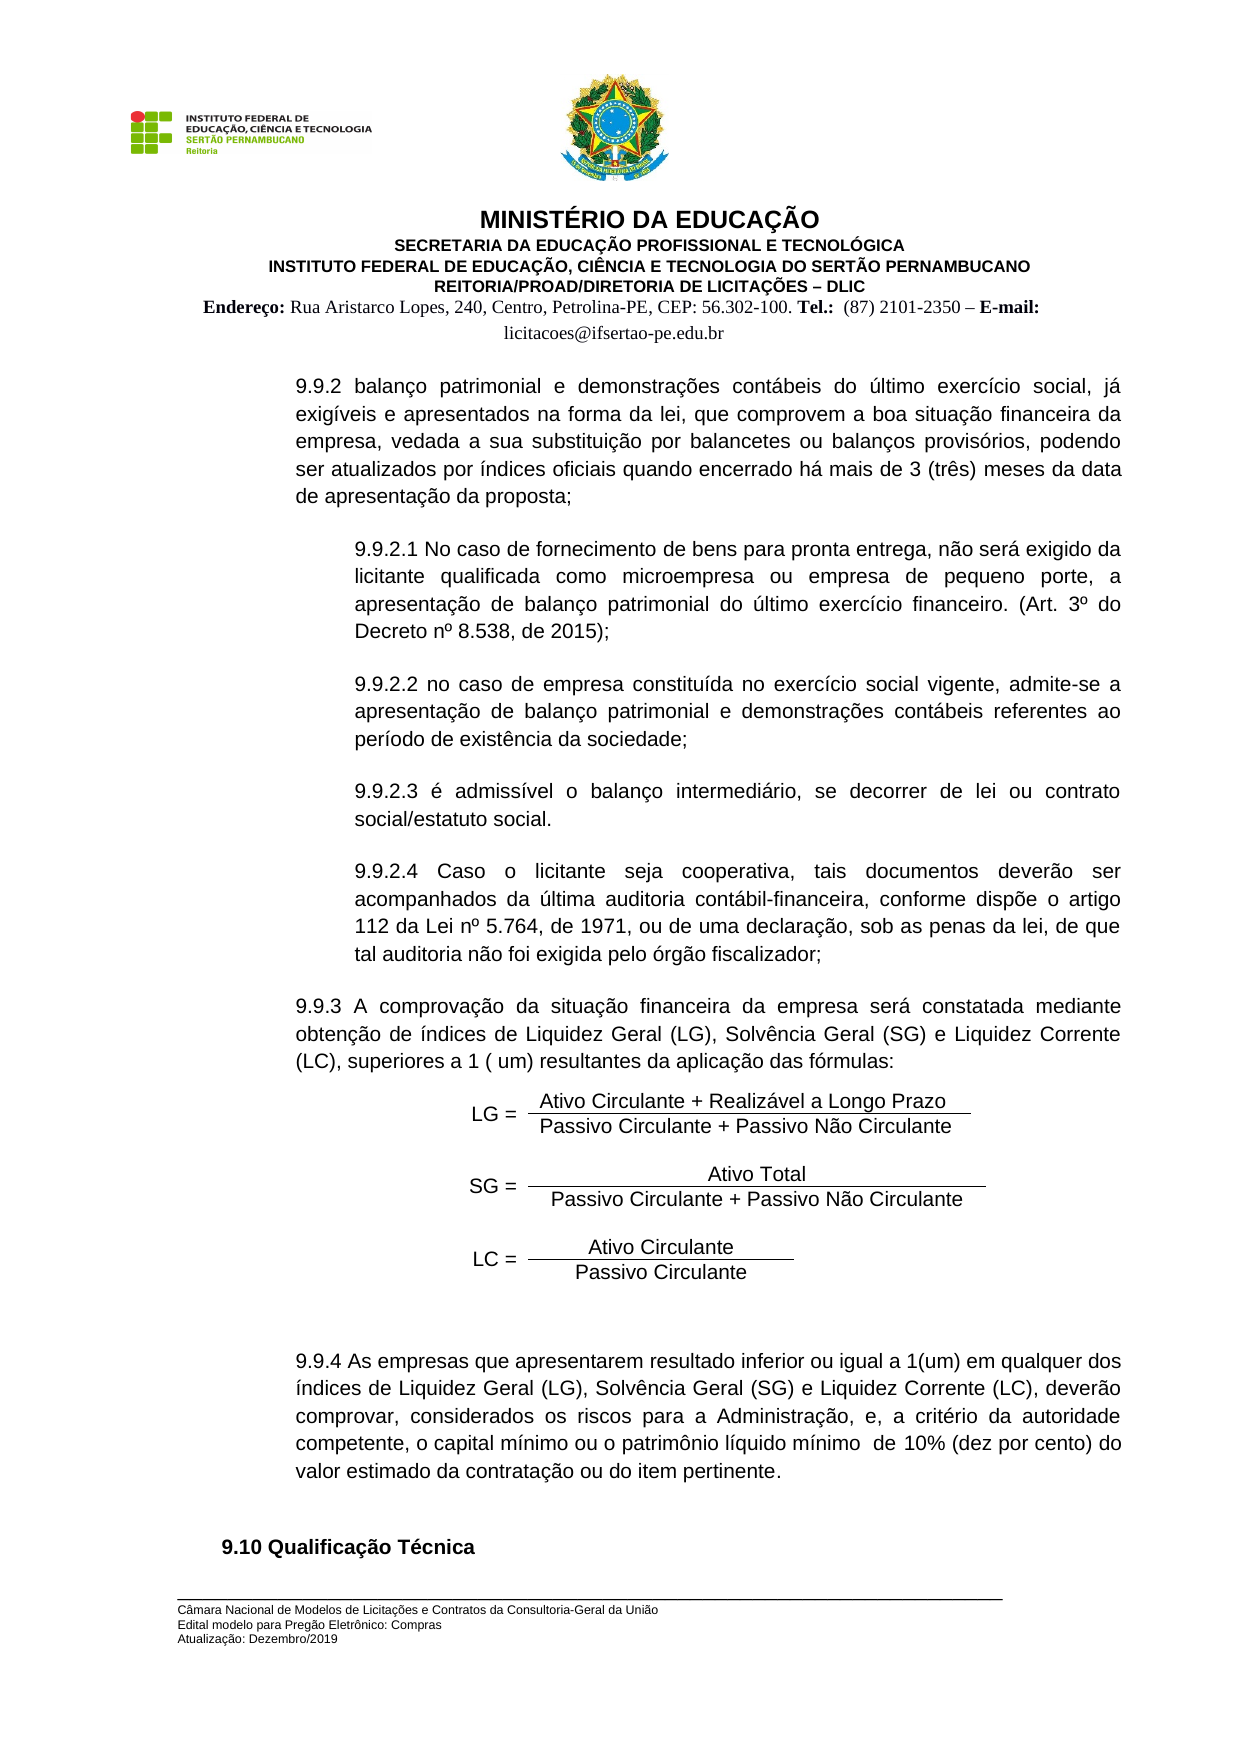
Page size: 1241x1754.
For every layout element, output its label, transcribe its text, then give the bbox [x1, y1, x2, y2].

table_header SG = [295, 1162, 528, 1211]
list 9.9.2.4 Caso o licitante seja cooperativa, tais documentos deverão ser acompanhados da última auditoria contábil-financeira, conforme dispõe o artigo 112 da Lei nº 5.764, de 1971, ou de uma declaração, sob as penas da lei, de que tal auditoria não foi exigida pelo órgão fiscalizador; [354, 859, 1122, 965]
table_cell Passivo Circulante + Passivo Não Circulante [528, 1114, 971, 1138]
list 9.10 Qualificação Técnica [221, 1535, 1122, 1559]
list 9.9.3 A comprovação da situação financeira da empresa será constatada mediante obtenção de índices de Liquidez Geral (LG), Solvência Geral (SG) e Liquidez Corrente (LC), superiores a 1 ( um) resultantes da aplicação das fórmulas: [295, 994, 1122, 1073]
list 9.9.2 balanço patrimonial e demonstrações contábeis do último exercício social, já exigíveis e apresentados na forma da lei, que comprovem a boa situação financeira da empresa, vedada a sua substituição por balancetes ou balanços provisórios, podendo ser atualizados por índices oficiais quando encerrado há mais de 3 (três) meses da data de apresentação da proposta; [295, 374, 1122, 508]
table_header Ativo Total [528, 1162, 986, 1186]
list 9.9.4 As empresas que apresentarem resultado inferior ou igual a 1(um) em qualquer dos índices de Liquidez Geral (LG), Solvência Geral (SG) e Liquidez Corrente (LC), deverão comprovar, considerados os riscos para a Administração, e, a critério da autoridade competente, o capital mínimo ou o patrimônio líquido mínimo de 10% (dez por cento) do valor estimado da contratação ou do item pertinente. [295, 1349, 1122, 1483]
list 9.9.2.1 No caso de fornecimento de bens para pronta entrega, não será exigido da licitante qualificada como microempresa ou empresa de pequeno porte, a apresentação de balanço patrimonial do último exercício financeiro. (Art. 3º do Decreto nº 8.538, de 2015); [354, 536, 1122, 643]
table_header LC = [295, 1235, 528, 1284]
table_header LG = [295, 1089, 528, 1138]
table_cell Passivo Circulante + Passivo Não Circulante [528, 1187, 986, 1211]
table_header Ativo Circulante + Realizável a Longo Prazo [528, 1089, 971, 1113]
table_header Ativo Circulante [528, 1235, 794, 1259]
list 9.9.2.2 no caso de empresa constituída no exercício social vigente, admite-se a apresentação de balanço patrimonial e demonstrações contábeis referentes ao período de existência da sociedade; [354, 671, 1122, 750]
picture [130, 111, 372, 154]
table_cell Passivo Circulante [528, 1260, 794, 1284]
picture [560, 74, 669, 181]
list 9.9.2.3 é admissível o balanço intermediário, se decorrer de lei ou contrato social/estatuto social. [354, 779, 1122, 830]
